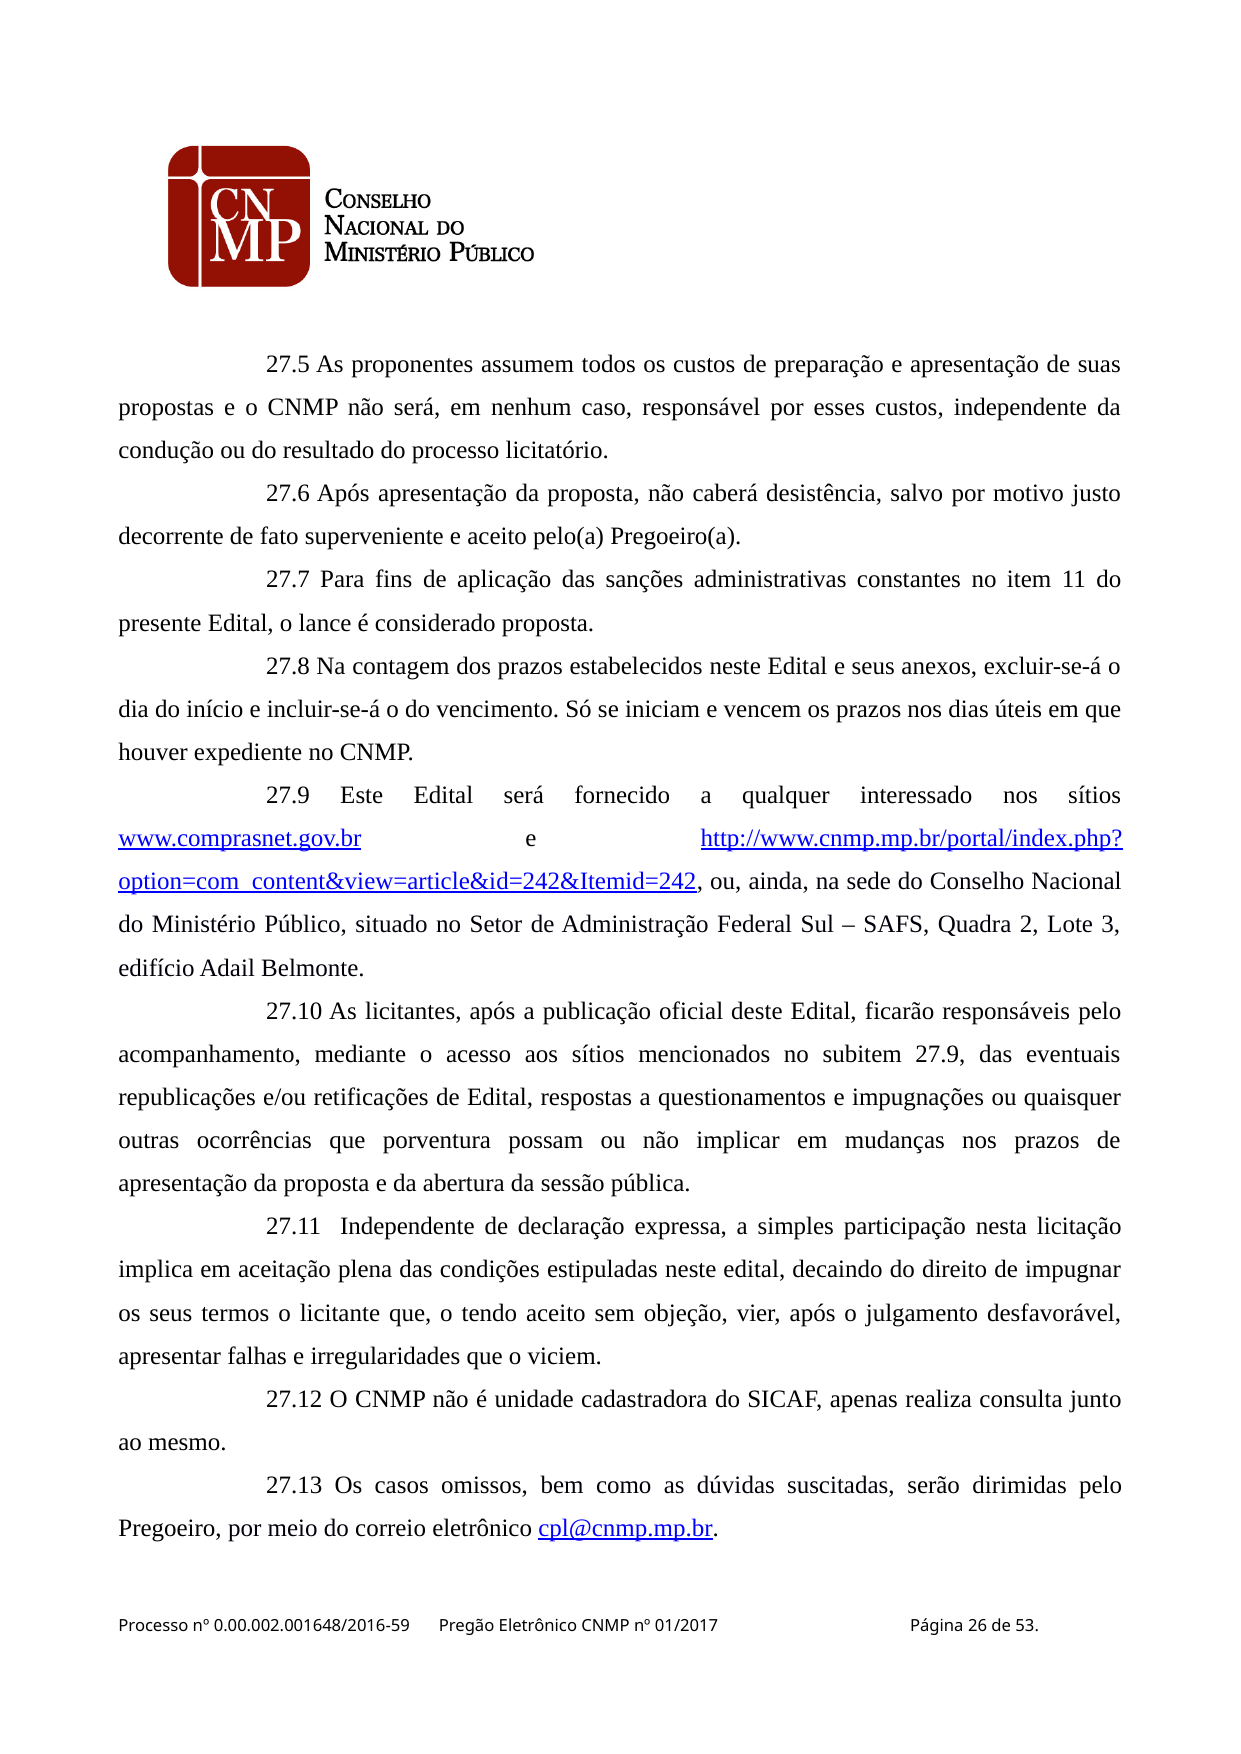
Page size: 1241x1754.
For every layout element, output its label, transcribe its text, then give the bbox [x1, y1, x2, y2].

text 27.9 Este Edital será fornecido a qualquer interessado nos sítios www.comprasnet.gov.br e http://www.cnmp.mp.br/portal/index.php?option=com_content&view=article&id=242&Itemid=242, ou, ainda, na sede do Conselho Nacional do Ministério Público, situado no Setor de Administração Federal Sul – SAFS, Quadra 2, Lote 3, edifício Adail Belmonte. [118, 780, 1122, 981]
picture [143, 123, 550, 309]
text 27.7 Para fins de aplicação das sanções administrativas constantes no item 11 do presente Edital, o lance é considerado proposta. [118, 564, 1122, 636]
text 27.11 Independente de declaração expressa, a simples participação nesta licitação implica em aceitação plena das condições estipuladas neste edital, decaindo do direito de impugnar os seus termos o licitante que, o tendo aceito sem objeção, vier, após o julgamento desfavorável, apresentar falhas e irregularidades que o viciem. [118, 1211, 1122, 1369]
text 27.8 Na contagem dos prazos estabelecidos neste Edital e seus anexos, excluir-se-á o dia do início e incluir-se-á o do vencimento. Só se iniciam e vencem os prazos nos dias úteis em que houver expediente no CNMP. [118, 651, 1122, 766]
text 27.12 O CNMP não é unidade cadastradora do SICAF, apenas realiza consulta junto ao mesmo. [118, 1384, 1122, 1456]
text 27.10 As licitantes, após a publicação oficial deste Edital, ficarão responsáveis pelo acompanhamento, mediante o acesso aos sítios mencionados no subitem 27.9, das eventuais republicações e/ou retificações de Edital, respostas a questionamentos e impugnações ou quaisquer outras ocorrências que porventura possam ou não implicar em mudanças nos prazos de apresentação da proposta e da abertura da sessão pública. [118, 996, 1122, 1197]
text 27.6 Após apresentação da proposta, não caberá desistência, salvo por motivo justo decorrente de fato superveniente e aceito pelo(a) Pregoeiro(a). [118, 478, 1122, 550]
text 27.13 Os casos omissos, bem como as dúvidas suscitadas, serão dirimidas pelo Pregoeiro, por meio do correio eletrônico cpl@cnmp.mp.br. [118, 1470, 1122, 1542]
text 27.5 As proponentes assumem todos os custos de preparação e apresentação de suas propostas e o CNMP não será, em nenhum caso, responsável por esses custos, independente da condução ou do resultado do processo licitatório. [118, 349, 1122, 464]
